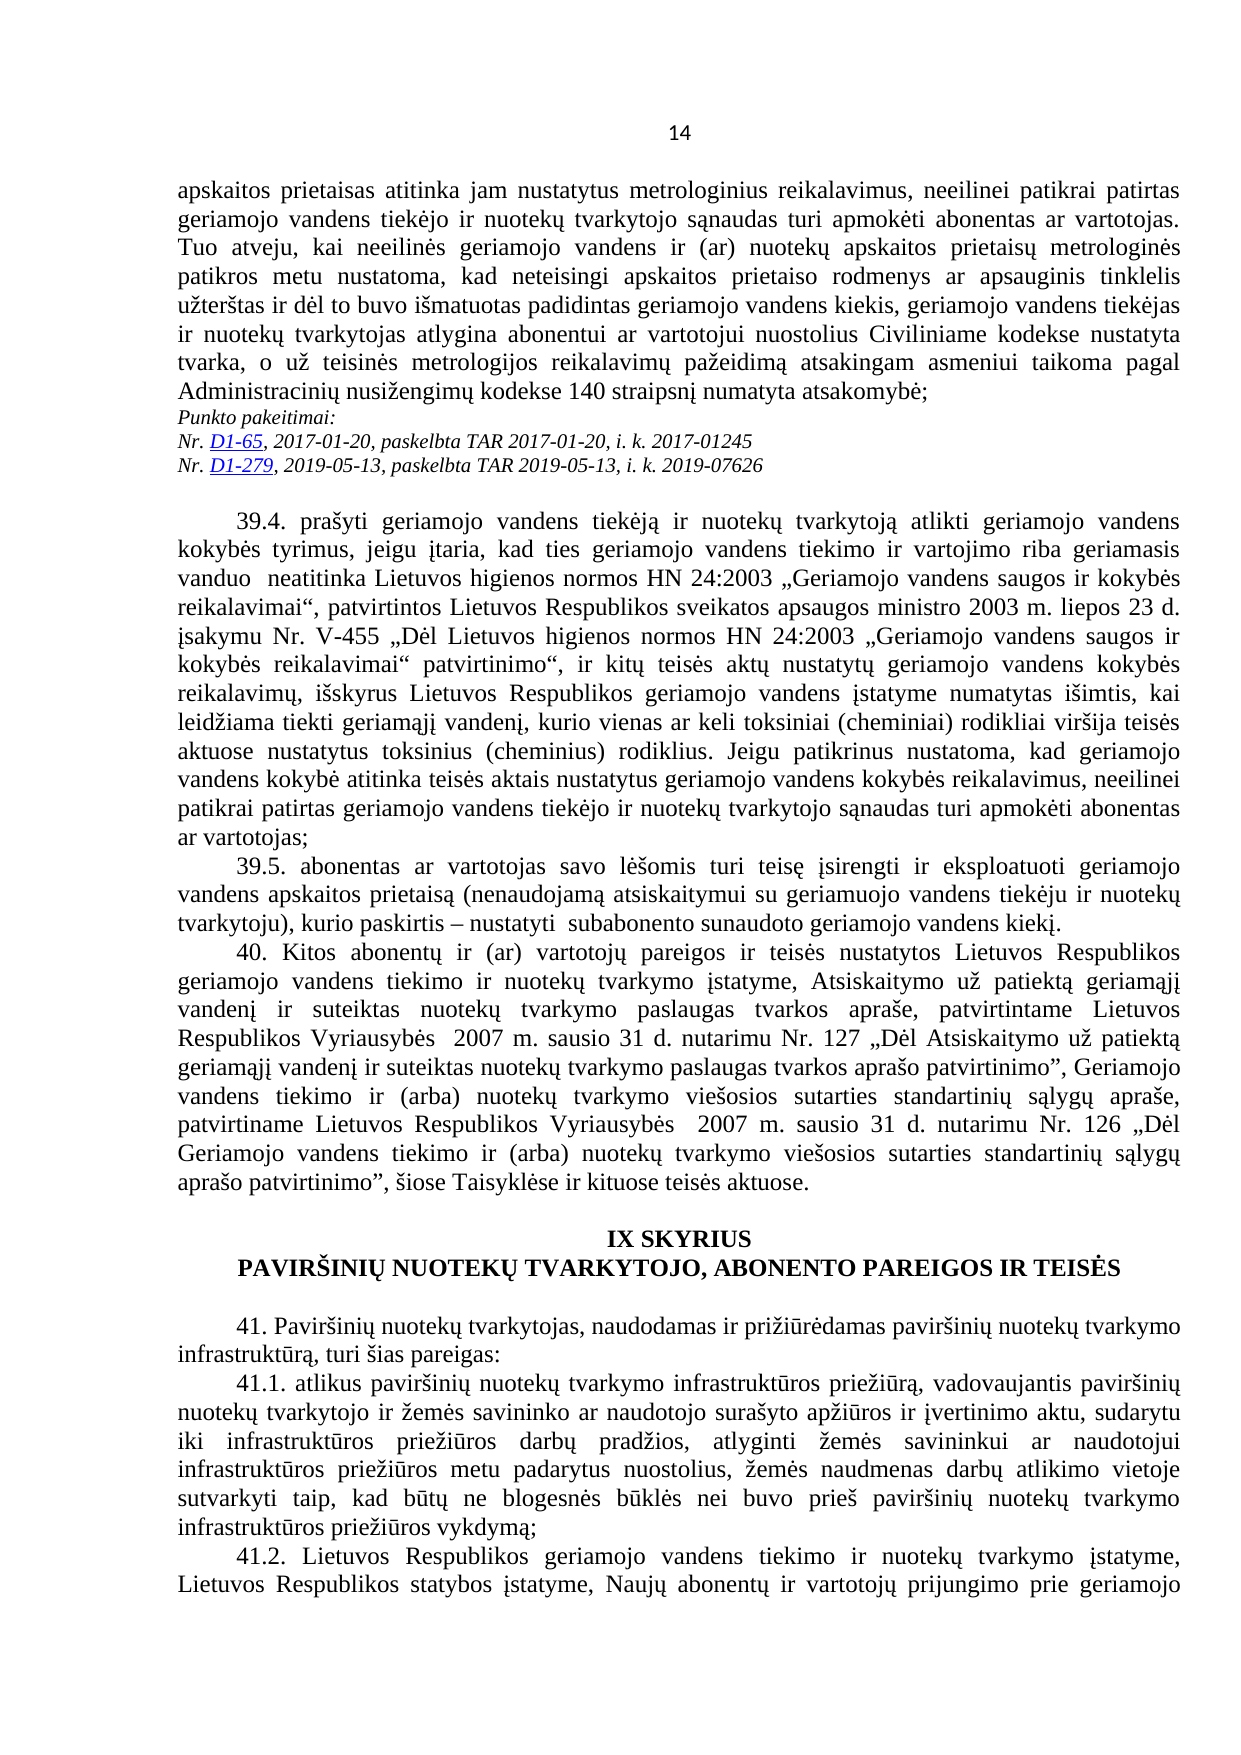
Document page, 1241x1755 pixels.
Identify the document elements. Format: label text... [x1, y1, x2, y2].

text Punkto pakeitimai: [177, 405, 1181, 429]
text PAVIRŠINIŲ NUOTEKŲ TVARKYTOJO, ABONENTO PAREIGOS IR TEISĖS [177, 1253, 1181, 1282]
text apskaitos prietaisas atitinka jam nustatytus metrologinius reikalavimus, neeilinei patikrai patirtas geriamojo vandens tiekėjo ir nuotekų tvarkytojo sąnaudas turi apmokėti abonentas ar vartotojas. Tuo atveju, kai neeilinės geriamojo vandens ir (ar) nuotekų apskaitos prietaisų metrologinės patikros metu nustatoma, kad neteisingi apskaitos prietaiso rodmenys ar apsauginis tinklelis užterštas ir dėl to buvo išmatuotas padidintas geriamojo vandens kiekis, geriamojo vandens tiekėjas ir nuotekų tvarkytojas atlygina abonentui ar vartotojui nuostolius Civiliniame kodekse nustatyta tvarka, o už teisinės metrologijos reikalavimų pažeidimą atsakingam asmeniui taikoma pagal Administracinių nusižengimų kodekse 140 straipsnį numatyta atsakomybė; [177, 175, 1181, 405]
text 41. Paviršinių nuotekų tvarkytojas, naudodamas ir prižiūrėdamas paviršinių nuotekų tvarkymo infrastruktūrą, turi šias pareigas: [177, 1311, 1181, 1368]
text IX SKYRIUS [177, 1224, 1181, 1253]
text 41.2. Lietuvos Respublikos geriamojo vandens tiekimo ir nuotekų tvarkymo įstatyme, Lietuvos Respublikos statybos įstatyme, Naujų abonentų ir vartotojų prijungimo prie geriamojo [177, 1541, 1181, 1598]
text 41.1. atlikus paviršinių nuotekų tvarkymo infrastruktūros priežiūrą, vadovaujantis paviršinių nuotekų tvarkytojo ir žemės savininko ar naudotojo surašyto apžiūros ir įvertinimo aktu, sudarytu iki infrastruktūros priežiūros darbų pradžios, atlyginti žemės savininkui ar naudotojui infrastruktūros priežiūros metu padarytus nuostolius, žemės naudmenas darbų atlikimo vietoje sutvarkyti taip, kad būtų ne blogesnės būklės nei buvo prieš paviršinių nuotekų tvarkymo infrastruktūros priežiūros vykdymą; [177, 1368, 1181, 1541]
text Nr. D1-279, 2019-05-13, paskelbta TAR 2019-05-13, i. k. 2019-07626 [177, 453, 1181, 477]
text 39.5. abonentas ar vartotojas savo lėšomis turi teisę įsirengti ir eksploatuoti geriamojo vandens apskaitos prietaisą (nenaudojamą atsiskaitymui su geriamuojo vandens tiekėju ir nuotekų tvarkytoju), kurio paskirtis – nustatyti subabonento sunaudoto geriamojo vandens kiekį. [177, 851, 1181, 937]
text 40. Kitos abonentų ir (ar) vartotojų pareigos ir teisės nustatytos Lietuvos Respublikos geriamojo vandens tiekimo ir nuotekų tvarkymo įstatyme, Atsiskaitymo už patiektą geriamąjį vandenį ir suteiktas nuotekų tvarkymo paslaugas tvarkos apraše, patvirtintame Lietuvos Respublikos Vyriausybės 2007 m. sausio 31 d. nutarimu Nr. 127 „Dėl Atsiskaitymo už patiektą geriamąjį vandenį ir suteiktas nuotekų tvarkymo paslaugas tvarkos aprašo patvirtinimo”, Geriamojo vandens tiekimo ir (arba) nuotekų tvarkymo viešosios sutarties standartinių sąlygų apraše, patvirtiname Lietuvos Respublikos Vyriausybės 2007 m. sausio 31 d. nutarimu Nr. 126 „Dėl Geriamojo vandens tiekimo ir (arba) nuotekų tvarkymo viešosios sutarties standartinių sąlygų aprašo patvirtinimo”, šiose Taisyklėse ir kituose teisės aktuose. [177, 937, 1181, 1196]
text Nr. D1-65, 2017-01-20, paskelbta TAR 2017-01-20, i. k. 2017-01245 [177, 429, 1181, 453]
text 39.4. prašyti geriamojo vandens tiekėją ir nuotekų tvarkytoją atlikti geriamojo vandens kokybės tyrimus, jeigu įtaria, kad ties geriamojo vandens tiekimo ir vartojimo riba geriamasis vanduo neatitinka Lietuvos higienos normos HN 24:2003 „Geriamojo vandens saugos ir kokybės reikalavimai“, patvirtintos Lietuvos Respublikos sveikatos apsaugos ministro 2003 m. liepos 23 d. įsakymu Nr. V-455 „Dėl Lietuvos higienos normos HN 24:2003 „Geriamojo vandens saugos ir kokybės reikalavimai“ patvirtinimo“, ir kitų teisės aktų nustatytų geriamojo vandens kokybės reikalavimų, išskyrus Lietuvos Respublikos geriamojo vandens įstatyme numatytas išimtis, kai leidžiama tiekti geriamąjį vandenį, kurio vienas ar keli toksiniai (cheminiai) rodikliai viršija teisės aktuose nustatytus toksinius (cheminius) rodiklius. Jeigu patikrinus nustatoma, kad geriamojo vandens kokybė atitinka teisės aktais nustatytus geriamojo vandens kokybės reikalavimus, neeilinei patikrai patirtas geriamojo vandens tiekėjo ir nuotekų tvarkytojo sąnaudas turi apmokėti abonentas ar vartotojas; [177, 506, 1181, 851]
